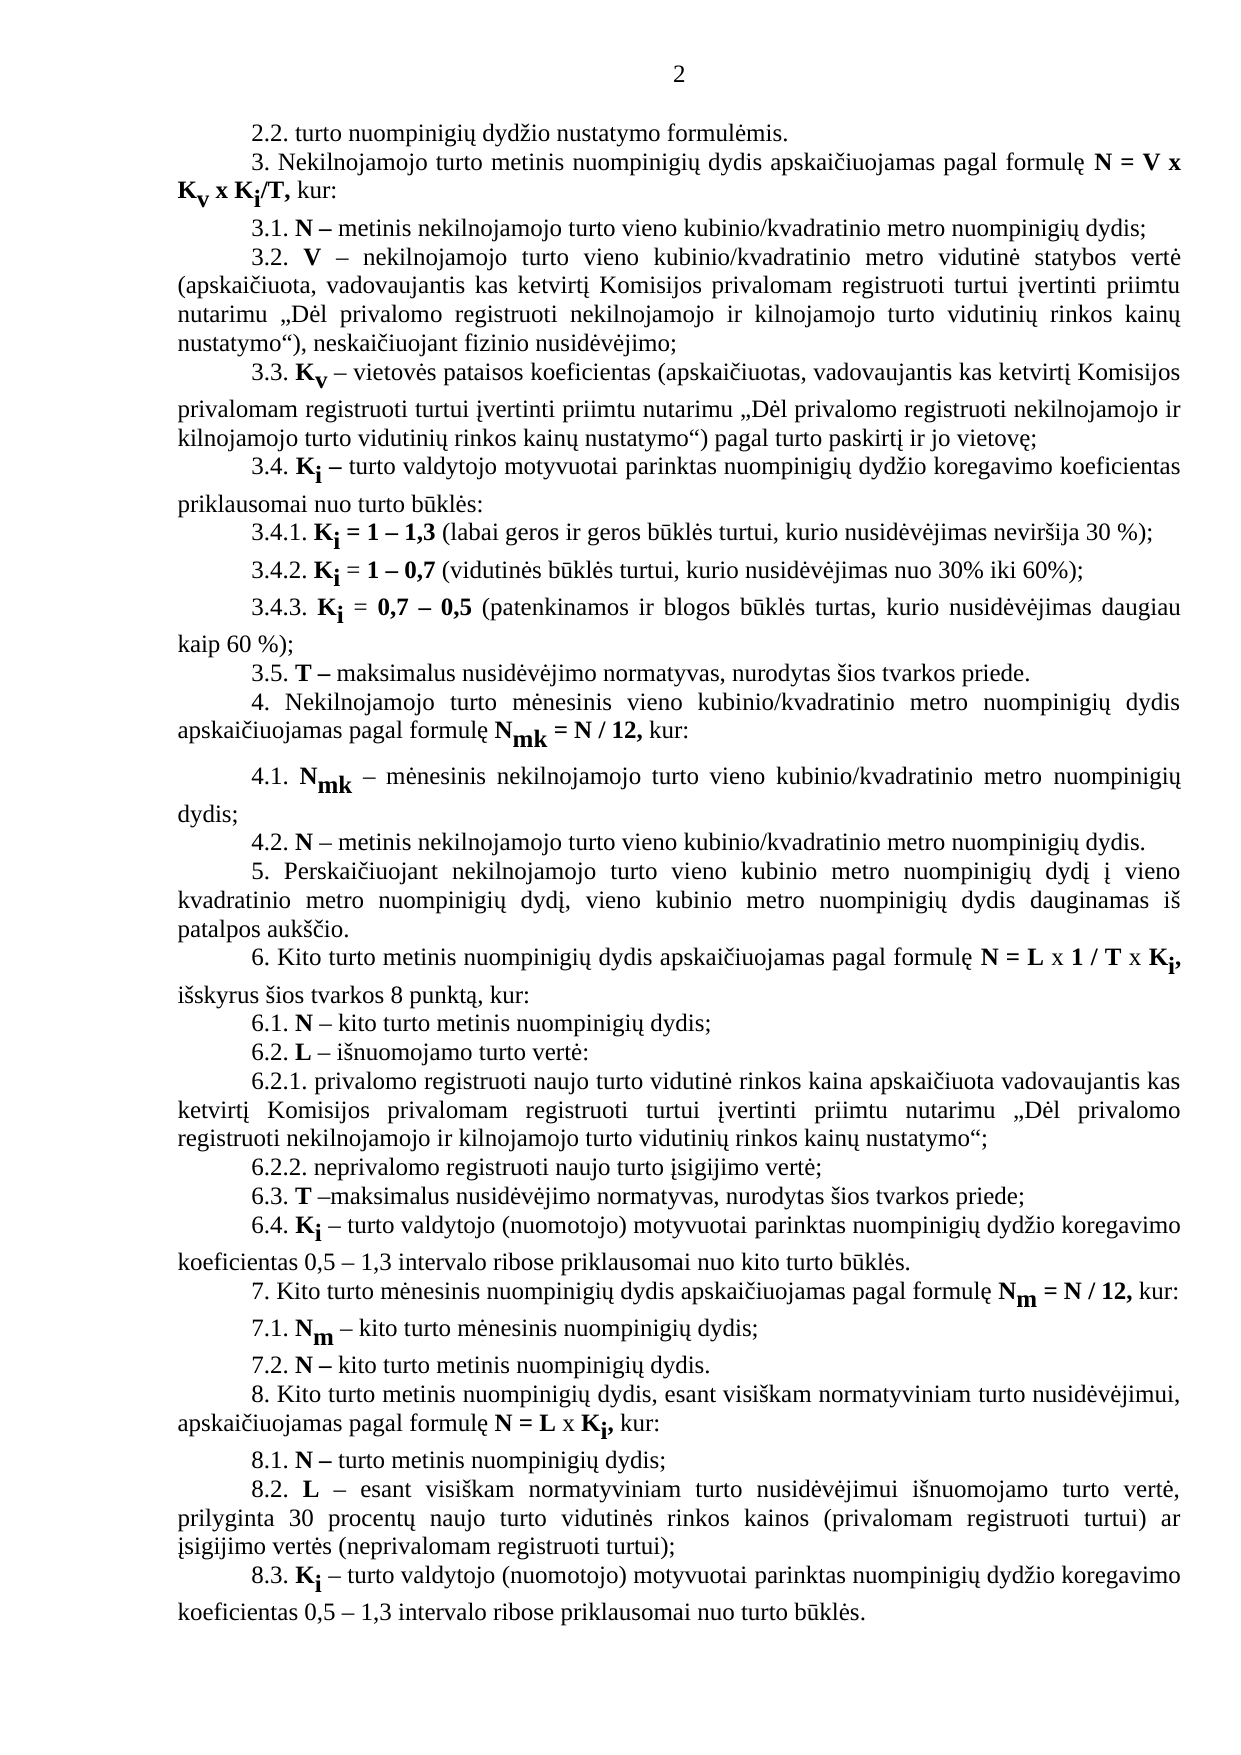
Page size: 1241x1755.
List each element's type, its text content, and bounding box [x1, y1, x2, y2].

text 6.1. N – kito turto metinis nuompinigių dydis; [177, 1008, 1181, 1037]
text 4.2. N – metinis nekilnojamojo turto vieno kubinio/kvadratinio metro nuompinigių dydis. [177, 827, 1181, 856]
text 6.2.1. privalomo registruoti naujo turto vidutinė rinkos kaina apskaičiuota vadovaujantis kas ketvirtį Komisijos privalomam registruoti turtui įvertinti priimtu nutarimu „Dėl privalomo registruoti nekilnojamojo ir kilnojamojo turto vidutinių rinkos kainų nustatymo“; [177, 1066, 1181, 1152]
text 2.2. turto nuompinigių dydžio nustatymo formulėmis. [177, 118, 1181, 147]
text 7.2. N – kito turto metinis nuompinigių dydis. [177, 1350, 1181, 1379]
text 6.4. Ki – turto valdytojo (nuomotojo) motyvuotai parinktas nuompinigių dydžio koregavimo koeficientas 0,5 – 1,3 intervalo ribose priklausomai nuo kito turto būklės. [177, 1210, 1181, 1276]
text 3.4.3. Ki = 0,7 – 0,5 (patenkinamos ir blogos būklės turtas, kurio nusidėvėjimas daugiau kaip 60 %); [177, 592, 1181, 658]
text 8. Kito turto metinis nuompinigių dydis, esant visiškam normatyviniam turto nusidėvėjimui, apskaičiuojamas pagal formulę N = L x Ki, kur: [177, 1379, 1181, 1445]
text 3.5. T – maksimalus nusidėvėjimo normatyvas, nurodytas šios tvarkos priede. [177, 658, 1181, 687]
text 3.4. Ki – turto valdytojo motyvuotai parinktas nuompinigių dydžio koregavimo koeficientas priklausomai nuo turto būklės: [177, 451, 1181, 517]
text 3.4.2. Ki = 1 – 0,7 (vidutinės būklės turtui, kurio nusidėvėjimas nuo 30% iki 60%); [177, 555, 1181, 592]
text 3.4.1. Ki = 1 – 1,3 (labai geros ir geros būklės turtui, kurio nusidėvėjimas neviršija 30 %); [177, 517, 1181, 555]
text 6.3. T –maksimalus nusidėvėjimo normatyvas, nurodytas šios tvarkos priede; [177, 1181, 1181, 1210]
text 4.1. Nmk – mėnesinis nekilnojamojo turto vieno kubinio/kvadratinio metro nuompinigių dydis; [177, 753, 1181, 827]
text 6.2.2. neprivalomo registruoti naujo turto įsigijimo vertė; [177, 1152, 1181, 1181]
text 3. Nekilnojamojo turto metinis nuompinigių dydis apskaičiuojamas pagal formulę N = V x Kv x Ki/T, kur: [177, 147, 1181, 213]
text 3.3. Kv – vietovės pataisos koeficientas (apskaičiuotas, vadovaujantis kas ketvirtį Komisijos privalomam registruoti turtui įvertinti priimtu nutarimu „Dėl privalomo registruoti nekilnojamojo ir kilnojamojo turto vidutinių rinkos kainų nustatymo“) pagal turto paskirtį ir jo vietovę; [177, 357, 1181, 451]
text 8.2. L – esant visiškam normatyviniam turto nusidėvėjimui išnuomojamo turto vertė, prilyginta 30 procentų naujo turto vidutinės rinkos kainos (privalomam registruoti turtui) ar įsigijimo vertės (neprivalomam registruoti turtui); [177, 1474, 1181, 1560]
text 7.1. Nm – kito turto mėnesinis nuompinigių dydis; [177, 1313, 1181, 1350]
text 6.2. L – išnuomojamo turto vertė: [177, 1037, 1181, 1066]
text 6. Kito turto metinis nuompinigių dydis apskaičiuojamas pagal formulę N = L x 1 / T x Ki, išskyrus šios tvarkos 8 punktą, kur: [177, 942, 1181, 1008]
text 8.1. N – turto metinis nuompinigių dydis; [177, 1445, 1181, 1474]
text 8.3. Ki – turto valdytojo (nuomotojo) motyvuotai parinktas nuompinigių dydžio koregavimo koeficientas 0,5 – 1,3 intervalo ribose priklausomai nuo turto būklės. [177, 1560, 1181, 1626]
text 3.1. N – metinis nekilnojamojo turto vieno kubinio/kvadratinio metro nuompinigių dydis; [177, 213, 1181, 242]
text 5. Perskaičiuojant nekilnojamojo turto vieno kubinio metro nuompinigių dydį į vieno kvadratinio metro nuompinigių dydį, vieno kubinio metro nuompinigių dydis dauginamas iš patalpos aukščio. [177, 856, 1181, 942]
text 4. Nekilnojamojo turto mėnesinis vieno kubinio/kvadratinio metro nuompinigių dydis apskaičiuojamas pagal formulę Nmk = N / 12, kur: [177, 687, 1181, 753]
text 7. Kito turto mėnesinis nuompinigių dydis apskaičiuojamas pagal formulę Nm = N / 12, kur: [177, 1276, 1181, 1313]
text 3.2. V – nekilnojamojo turto vieno kubinio/kvadratinio metro vidutinė statybos vertė (apskaičiuota, vadovaujantis kas ketvirtį Komisijos privalomam registruoti turtui įvertinti priimtu nutarimu „Dėl privalomo registruoti nekilnojamojo ir kilnojamojo turto vidutinių rinkos kainų nustatymo“), neskaičiuojant fizinio nusidėvėjimo; [177, 242, 1181, 357]
